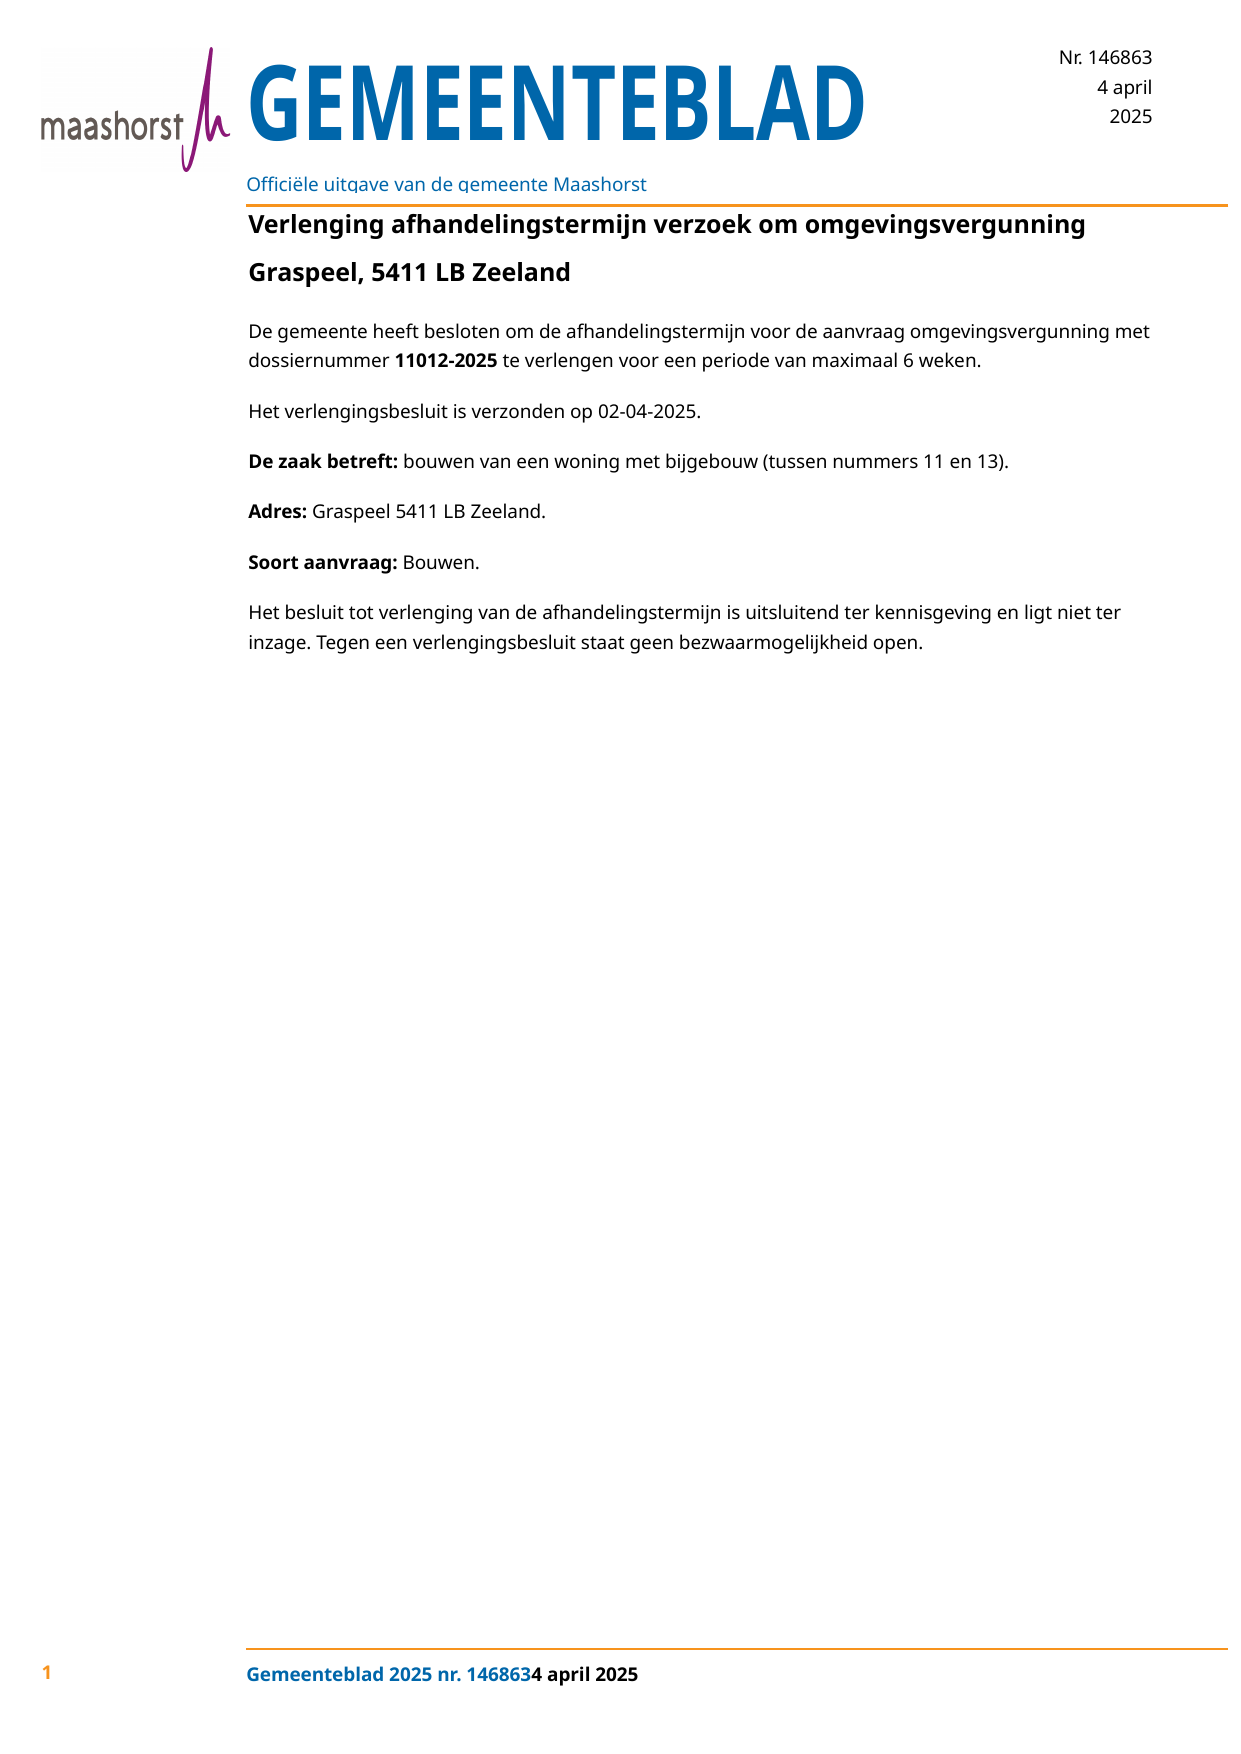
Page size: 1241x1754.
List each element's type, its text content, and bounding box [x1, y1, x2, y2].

text Soort aanvraag: Bouwen. [248, 549, 1152, 575]
text De gemeente heeft besloten om de afhandelingstermijn voor de aanvraag omgevingsvergunning met dossiernummer 11012-2025 te verlengen voor een periode van maximaal 6 weken. [248, 318, 1152, 373]
text Het besluit tot verlenging van de afhandelingstermijn is uitsluitend ter kennisgeving en ligt niet ter inzage. Tegen een verlengingsbesluit staat geen bezwaarmogelijkheid open. [248, 599, 1152, 655]
text Het verlengingsbesluit is verzonden op 02-04-2025. [248, 398, 1152, 424]
text Verlenging afhandelingstermijn verzoek om omgevingsvergunning Graspeel, 5411 LB Zeeland [248, 207, 1152, 288]
text De zaak betreft: bouwen van een woning met bijgebouw (tussen nummers 11 en 13). [248, 448, 1152, 474]
text Adres: Graspeel 5411 LB Zeeland. [248, 499, 1152, 524]
picture [41, 47, 231, 172]
